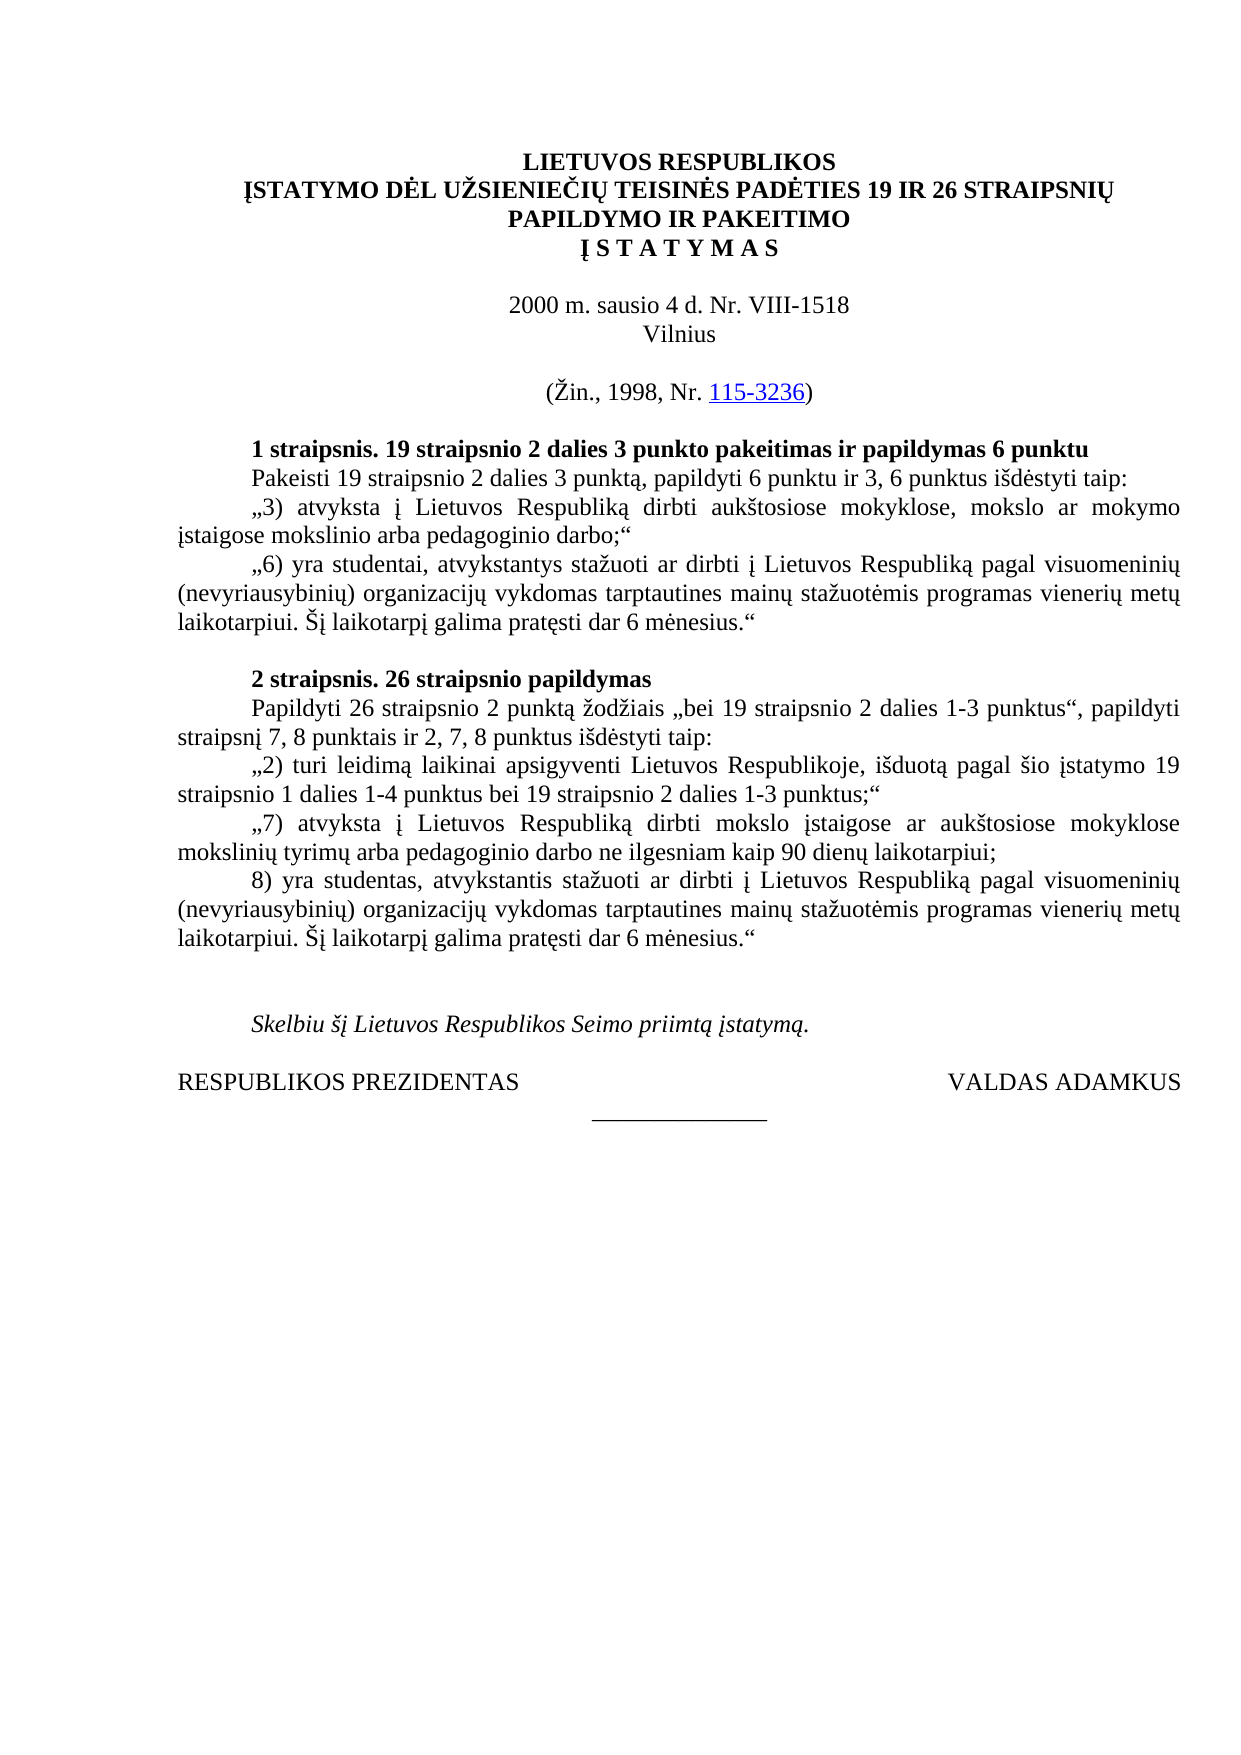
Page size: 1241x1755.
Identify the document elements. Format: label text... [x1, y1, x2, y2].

text ĮSTATYMO DĖL UŽSIENIEČIŲ TEISINĖS PADĖTIES 19 IR 26 STRAIPSNIŲ PAPILDYMO IR PAKEITIMO [177, 176, 1181, 233]
text Papildyti 26 straipsnio 2 punktą žodžiais „bei 19 straipsnio 2 dalies 1-3 punktus“, papildyti straipsnį 7, 8 punktais ir 2, 7, 8 punktus išdėstyti taip: [177, 693, 1181, 751]
text „3) atvyksta į Lietuvos Respubliką dirbti aukštosiose mokyklose, mokslo ar mokymo įstaigose mokslinio arba pedagoginio darbo;“ [177, 492, 1181, 549]
text LIETUVOS RESPUBLIKOS [177, 147, 1181, 176]
text „7) atvyksta į Lietuvos Respubliką dirbti mokslo įstaigose ar aukštosiose mokyklose mokslinių tyrimų arba pedagoginio darbo ne ilgesniam kaip 90 dienų laikotarpiui; [177, 808, 1181, 866]
text „2) turi leidimą laikinai apsigyventi Lietuvos Respublikoje, išduotą pagal šio įstatymo 19 straipsnio 1 dalies 1-4 punktus bei 19 straipsnio 2 dalies 1-3 punktus;“ [177, 751, 1181, 808]
text Vilnius [177, 319, 1181, 348]
text ______________ [177, 1096, 1181, 1124]
text Į S T A T Y M A S [177, 233, 1181, 262]
text Skelbiu šį Lietuvos Respublikos Seimo priimtą įstatymą. [177, 1009, 1181, 1038]
text 8) yra studentas, atvykstantis stažuoti ar dirbti į Lietuvos Respubliką pagal visuomeninių (nevyriausybinių) organizacijų vykdomas tarptautines mainų stažuotėmis programas vienerių metų laikotarpiui. Šį laikotarpį galima pratęsti dar 6 mėnesius.“ [177, 866, 1181, 952]
text (Žin., 1998, Nr. 115-3236) [177, 377, 1181, 406]
text „6) yra studentai, atvykstantys stažuoti ar dirbti į Lietuvos Respubliką pagal visuomeninių (nevyriausybinių) organizacijų vykdomas tarptautines mainų stažuotėmis programas vienerių metų laikotarpiui. Šį laikotarpį galima pratęsti dar 6 mėnesius.“ [177, 549, 1181, 636]
text 1 straipsnis. 19 straipsnio 2 dalies 3 punkto pakeitimas ir papildymas 6 punktu [251, 434, 1181, 463]
text RESPUBLIKOS PREZIDENTAS VALDAS ADAMKUS [177, 1067, 1181, 1096]
text 2 straipsnis. 26 straipsnio papildymas [177, 664, 1181, 693]
text 2000 m. sausio 4 d. Nr. VIII-1518 [177, 291, 1181, 319]
text Pakeisti 19 straipsnio 2 dalies 3 punktą, papildyti 6 punktu ir 3, 6 punktus išdėstyti taip: [177, 463, 1181, 492]
